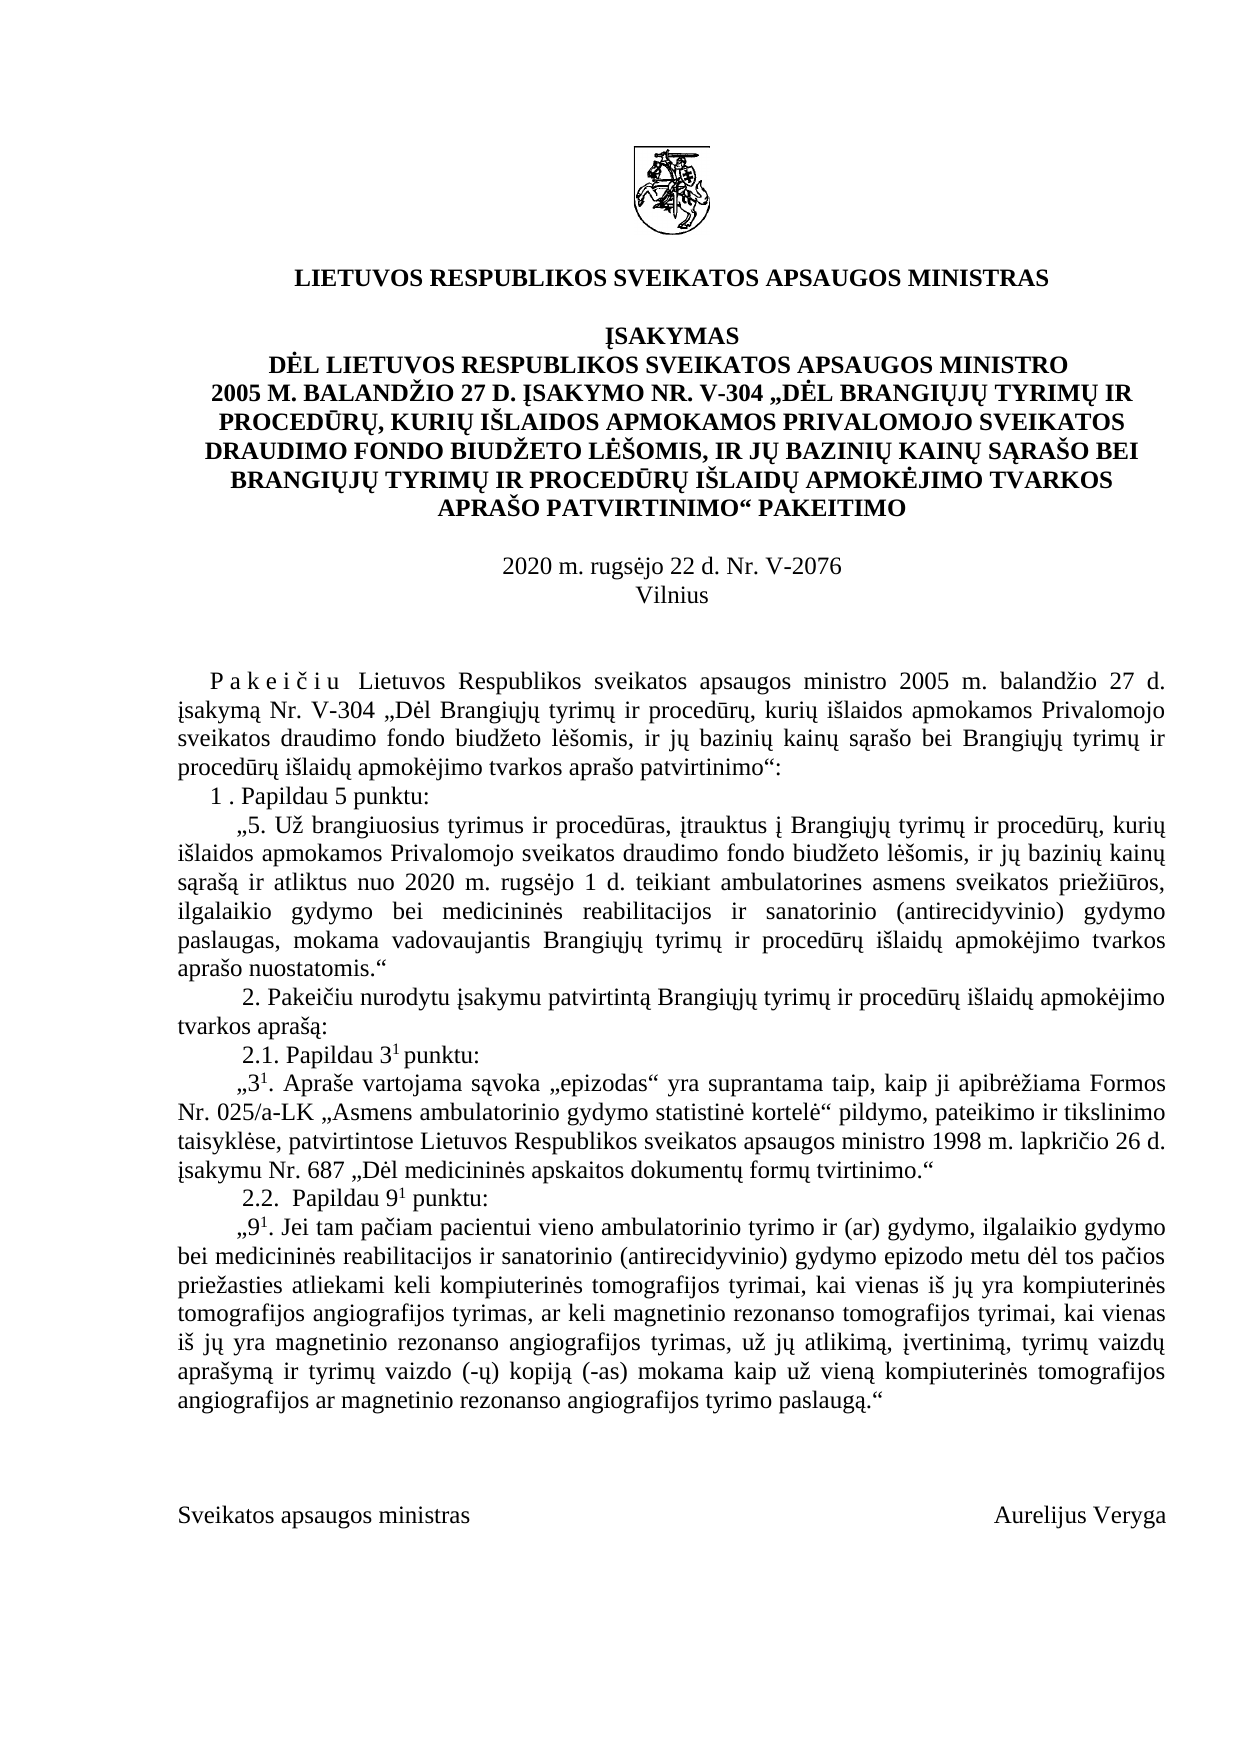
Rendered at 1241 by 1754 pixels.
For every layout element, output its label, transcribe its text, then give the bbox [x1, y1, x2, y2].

text 2.1. Papildau 31 punktu: [177, 1040, 1167, 1068]
text „91. Jei tam pačiam pacientui vieno ambulatorinio tyrimo ir (ar) gydymo, ilgalaikio gydymo bei medicininės reabilitacijos ir sanatorinio (antirecidyvinio) gydymo epizodo metu dėl tos pačios priežasties atliekami keli kompiuterinės tomografijos tyrimai, kai vienas iš jų yra kompiuterinės tomografijos angiografijos tyrimas, ar keli magnetinio rezonanso tomografijos tyrimai, kai vienas iš jų yra magnetinio rezonanso angiografijos tyrimas, už jų atlikimą, įvertinimą, tyrimų vaizdų aprašymą ir tyrimų vaizdo (-ų) kopiją (-as) mokama kaip už vieną kompiuterinės tomografijos angiografijos ar magnetinio rezonanso angiografijos tyrimo paslaugą.“ [177, 1212, 1167, 1413]
text DĖL LIETUVOS RESPUBLIKOS SVEIKATOS APSAUGOS MINISTRO [177, 350, 1167, 378]
text 2005 M. BALANDŽIO 27 D. ĮSAKYMO NR. V-304 „DĖL BRANGIŲJŲ TYRIMŲ IR PROCEDŪRŲ, KURIŲ IŠLAIDOS APMOKAMOS PRIVALOMOJO SVEIKATOS DRAUDIMO FONDO BIUDŽETO LĖŠOMIS, IR JŲ BAZINIŲ KAINŲ SĄRAŠO BEI BRANGIŲJŲ TYRIMŲ IR PROCEDŪRŲ IŠLAIDŲ APMOKĖJIMO TVARKOS APRAŠO PATVIRTINIMO“ PAKEITIMO [177, 378, 1167, 522]
text Vilnius [177, 580, 1167, 608]
text 2. Pakeičiu nurodytu įsakymu patvirtintą Brangiųjų tyrimų ir procedūrų išlaidų apmokėjimo tvarkos aprašą: [177, 982, 1167, 1040]
text 2020 m. rugsėjo 22 d. Nr. V-2076 [177, 551, 1167, 580]
text Sveikatos apsaugos ministras Aurelijus Veryga [177, 1500, 1167, 1528]
text „5. Už brangiuosius tyrimus ir procedūras, įtrauktus į Brangiųjų tyrimų ir procedūrų, kurių išlaidos apmokamos Privalomojo sveikatos draudimo fondo biudžeto lėšomis, ir jų bazinių kainų sąrašą ir atliktus nuo 2020 m. rugsėjo 1 d. teikiant ambulatorines asmens sveikatos priežiūros, ilgalaikio gydymo bei medicininės reabilitacijos ir sanatorinio (antirecidyvinio) gydymo paslaugas, mokama vadovaujantis Brangiųjų tyrimų ir procedūrų išlaidų apmokėjimo tvarkos aprašo nuostatomis.“ [177, 810, 1167, 982]
text „31. Apraše vartojama sąvoka „epizodas“ yra suprantama taip, kaip ji apibrėžiama Formos Nr. 025/a-LK „Asmens ambulatorinio gydymo statistinė kortelė“ pildymo, pateikimo ir tikslinimo taisyklėse, patvirtintose Lietuvos Respublikos sveikatos apsaugos ministro 1998 m. lapkričio 26 d. įsakymu Nr. 687 „Dėl medicininės apskaitos dokumentų formų tvirtinimo.“ [177, 1068, 1167, 1183]
text ĮSAKYMAS [177, 321, 1167, 350]
text LIETUVOS RESPUBLIKOS SVEIKATOS APSAUGOS MINISTRAS [177, 263, 1167, 292]
text 2.2. Papildau 91 punktu: [177, 1183, 1167, 1212]
text 1. Papildau 5 punktu: [177, 781, 1167, 810]
text Pakeičiu Lietuvos Respublikos sveikatos apsaugos ministro 2005 m. balandžio 27 d. įsakymą Nr. V-304 „Dėl Brangiųjų tyrimų ir procedūrų, kurių išlaidos apmokamos Privalomojo sveikatos draudimo fondo biudžeto lėšomis, ir jų bazinių kainų sąrašo bei Brangiųjų tyrimų ir procedūrų išlaidų apmokėjimo tvarkos aprašo patvirtinimo“: [177, 666, 1167, 781]
